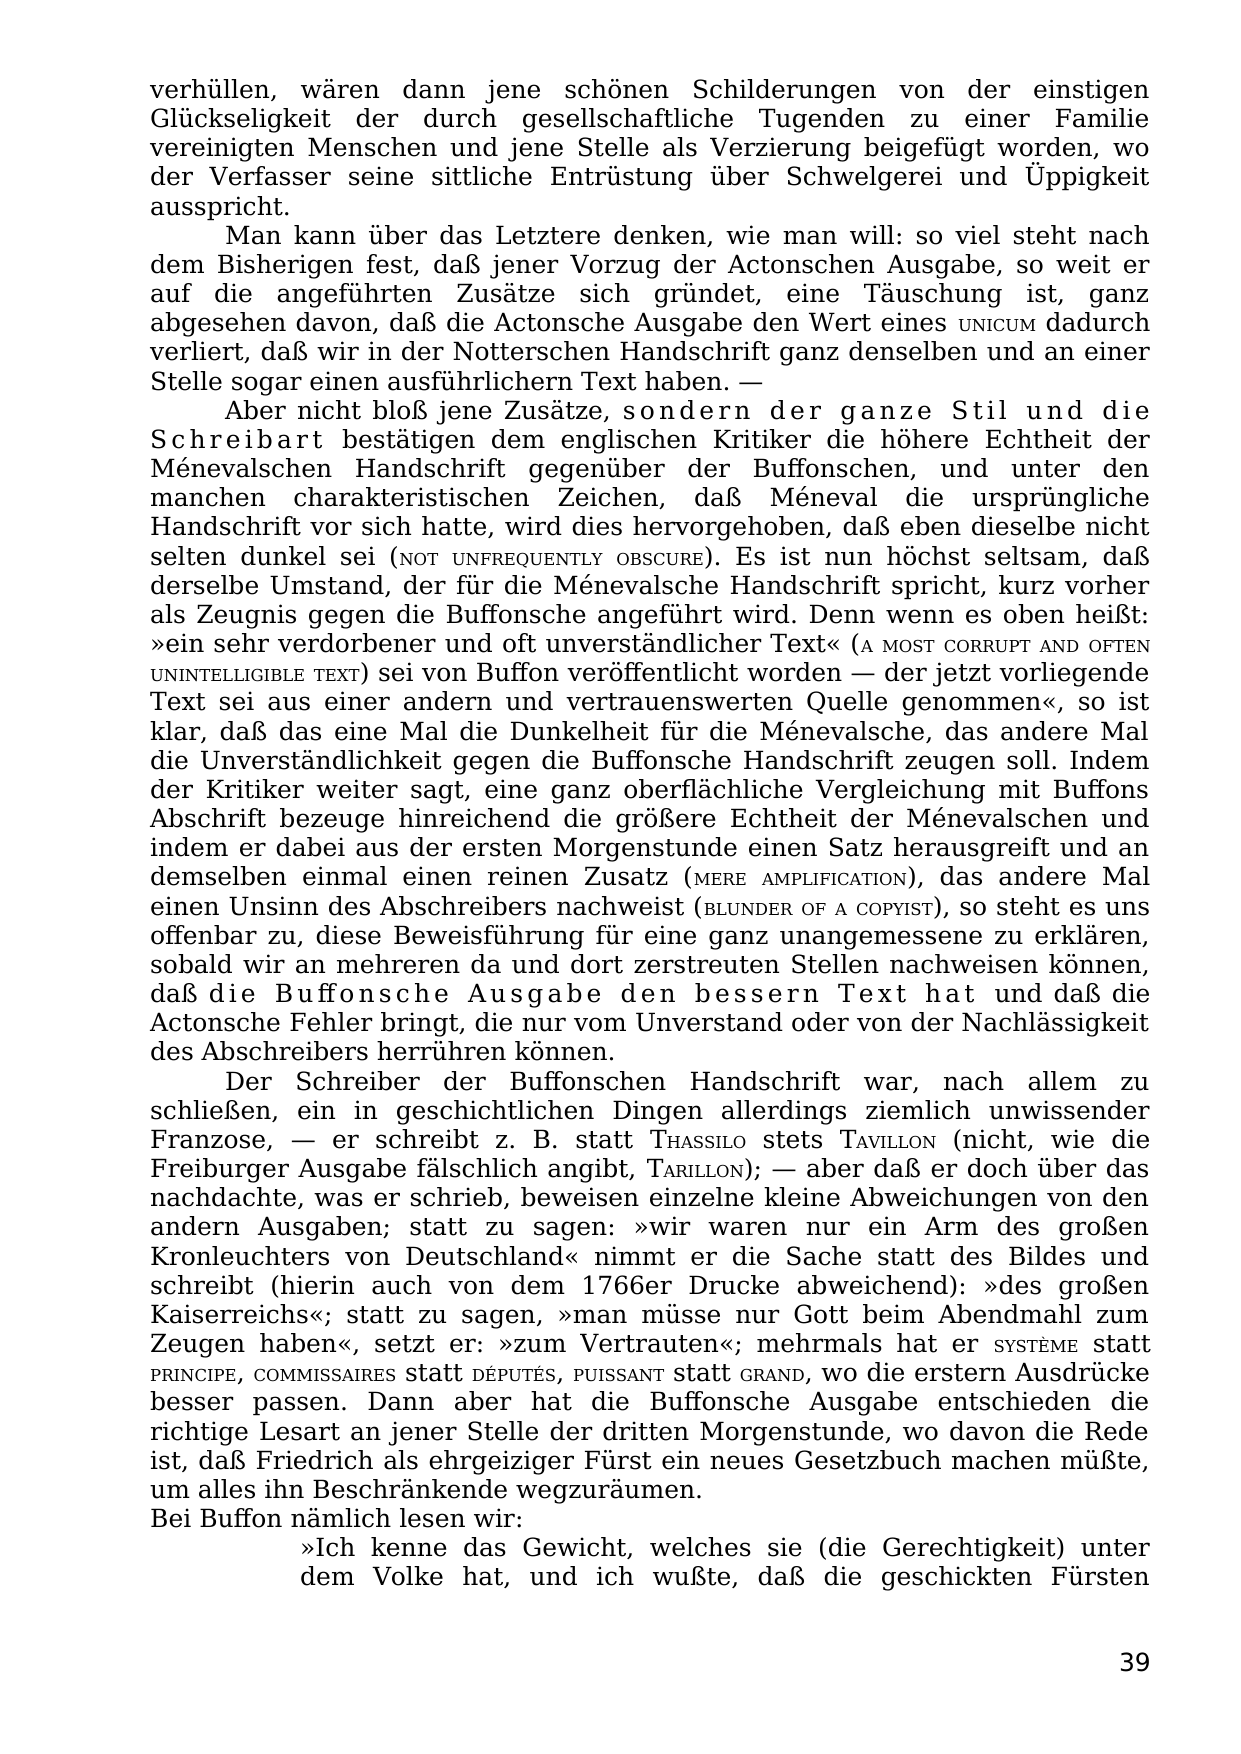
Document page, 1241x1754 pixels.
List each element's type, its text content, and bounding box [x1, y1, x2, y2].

text Man kann über das Letztere denken, wie man will: so viel steht nach dem Bisherigen fest, daß jener Vorzug der Actonschen Ausgabe, so weit er auf die angeführten Zusätze sich gründet, eine Täuschung ist, ganz abgesehen davon, daß die Actonsche Ausgabe den Wert eines unicum dadurch verliert, daß wir in der Notterschen Handschrift ganz denselben und an einer Stelle sogar einen ausführlichern Text haben. — [150, 221, 1151, 396]
text Bei Buffon nämlich lesen wir: [150, 1504, 1151, 1533]
text Aber nicht bloß jene Zusätze, sondern der ganze Stil und die Schreibart bestätigen dem englischen Kritiker die höhere Echtheit der Ménevalschen Handschrift gegenüber der Buffonschen, und unter den manchen charakteristischen Zeichen, daß Méneval die ursprüngliche Handschrift vor sich hatte, wird dies hervorgehoben, daß eben dieselbe nicht selten dunkel sei (not unfrequently obscure). Es ist nun höchst seltsam, daß derselbe Umstand, der für die Ménevalsche Handschrift spricht, kurz vorher als Zeugnis gegen die Buffonsche angeführt wird. Denn wenn es oben heißt: »ein sehr verdorbener und oft unverständlicher Text« (a most corrupt and often unintelligible text) sei von Buffon veröffentlicht worden — der jetzt vorliegende Text sei aus einer andern und vertrauenswerten Quelle genommen«, so ist klar, daß das eine Mal die Dunkelheit für die Ménevalsche, das andere Mal die Unverständlichkeit gegen die Buffonsche Handschrift zeugen soll. Indem der Kritiker weiter sagt, eine ganz oberflächliche Vergleichung mit Buffons Abschrift bezeuge hinreichend die größere Echtheit der Ménevalschen und indem er dabei aus der ersten Morgenstunde einen Satz herausgreift und an demselben einmal einen reinen Zusatz (mere amplification), das andere Mal einen Unsinn des Abschreibers nachweist (blunder of a copyist), so steht es uns offenbar zu, diese Beweisführung für eine ganz unangemessene zu erklären, sobald wir an mehreren da und dort zerstreuten Stellen nachweisen können, daß die Buffonsche Ausgabe den bessern Text hat und daß die Actonsche Fehler bringt, die nur vom Unverstand oder von der Nachlässigkeit des Abschreibers herrühren können. [150, 396, 1151, 1067]
text Der Schreiber der Buffonschen Handschrift war, nach allem zu schließen, ein in geschichtlichen Dingen allerdings ziemlich unwissender Franzose, — er schreibt z. B. statt Thassilo stets Tavillon (nicht, wie die Freiburger Ausgabe fälschlich angibt, Tarillon); — aber daß er doch über das nachdachte, was er schrieb, beweisen einzelne kleine Abweichungen von den andern Ausgaben; statt zu sagen: »wir waren nur ein Arm des großen Kronleuchters von Deutschland« nimmt er die Sache statt des Bildes und schreibt (hierin auch von dem 1766er Drucke abweichend): »des großen Kaiserreichs«; statt zu sagen, »man müsse nur Gott beim Abendmahl zum Zeugen haben«, setzt er: »zum Vertrauten«; mehrmals hat er système statt principe, commissaires statt députés, puissant statt grand, wo die erstern Ausdrücke besser passen. Dann aber hat die Buffonsche Ausgabe entschieden die richtige Lesart an jener Stelle der dritten Morgenstunde, wo davon die Rede ist, daß Friedrich als ehrgeiziger Fürst ein neues Gesetzbuch machen müßte, um alles ihn Beschränkende wegzuräumen. [150, 1067, 1151, 1504]
text »Ich kenne das Gewicht, welches sie (die Gerechtigkeit) unter dem Volke hat, und ich wußte, daß die geschickten Fürsten [300, 1533, 1151, 1592]
text verhüllen, wären dann jene schönen Schilderungen von der einstigen Glückseligkeit der durch gesellschaftliche Tugenden zu einer Familie vereinigten Menschen und jene Stelle als Verzierung beigefügt worden, wo der Verfasser seine sittliche Entrüstung über Schwelgerei und Üppigkeit ausspricht. [150, 75, 1151, 221]
